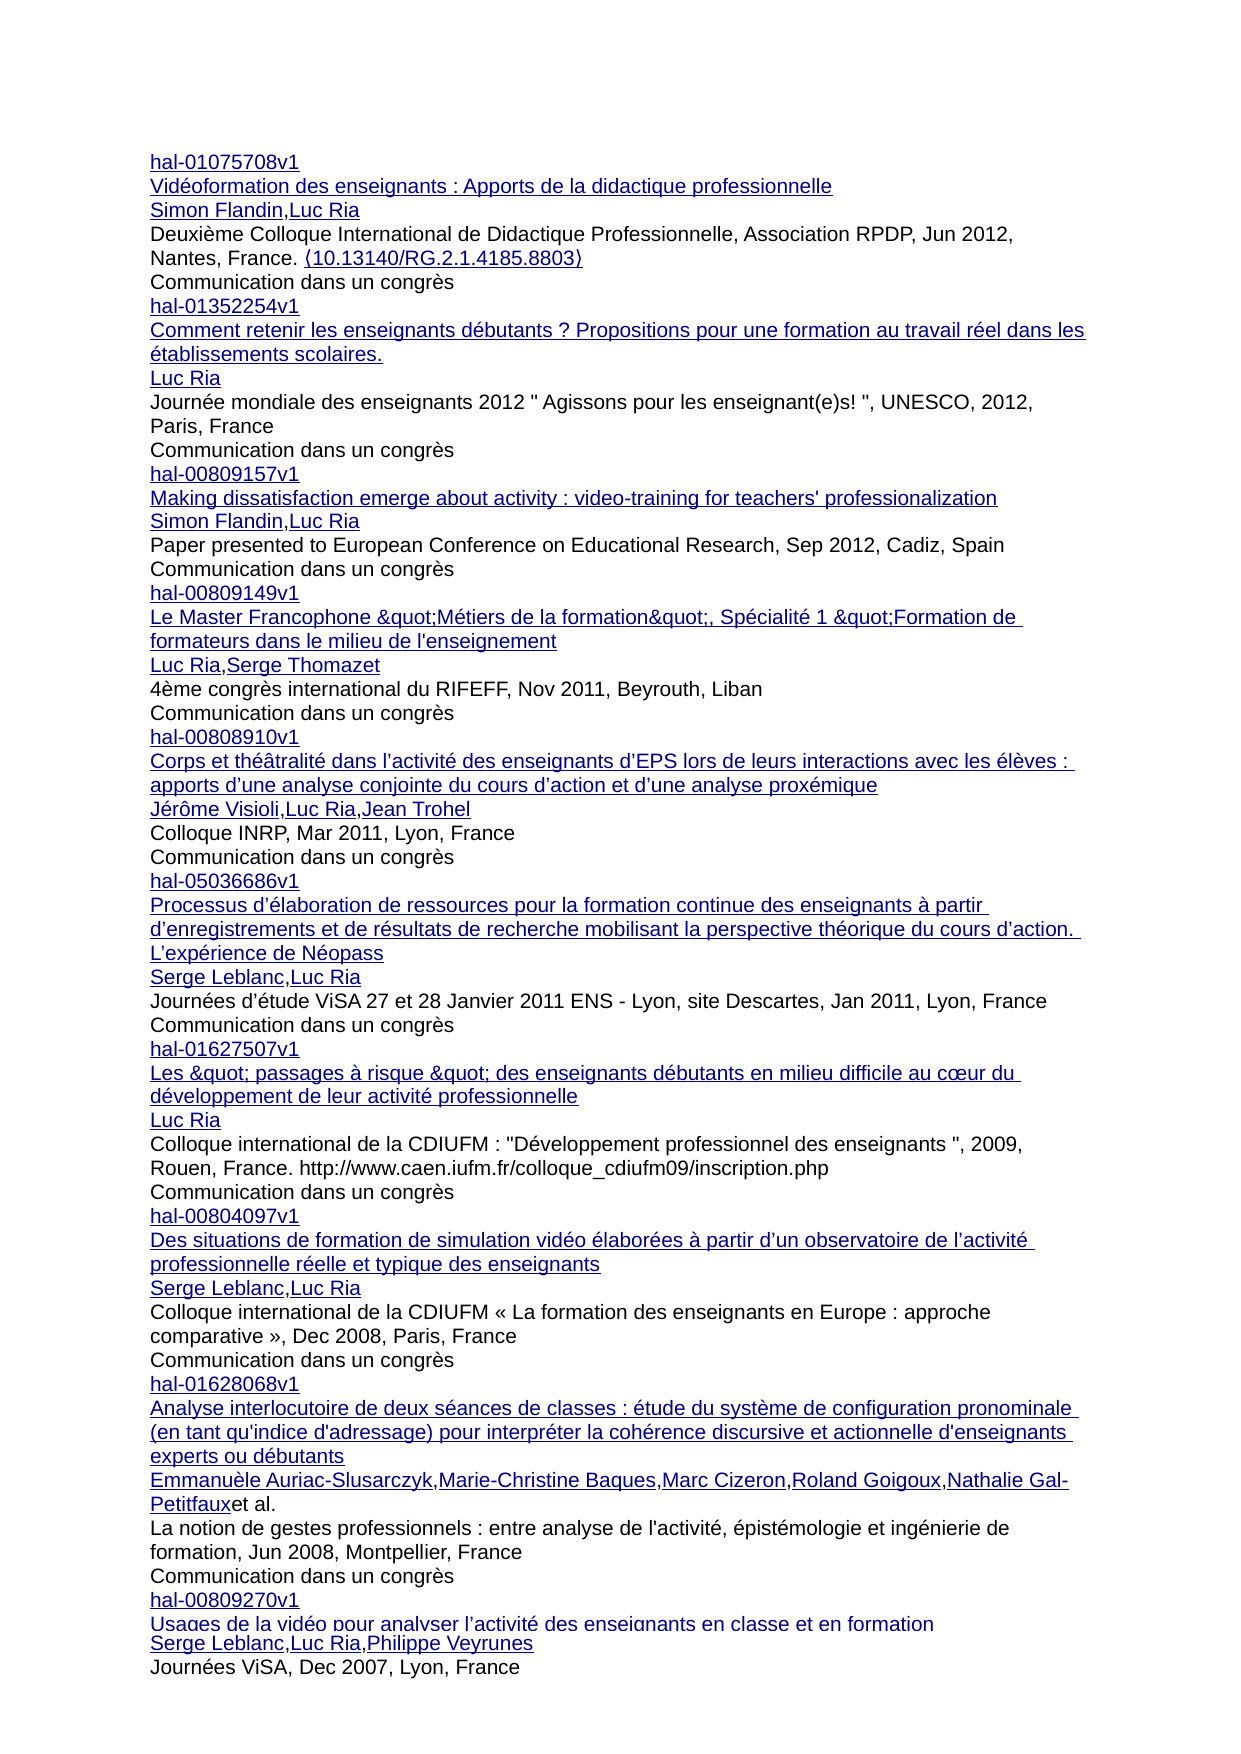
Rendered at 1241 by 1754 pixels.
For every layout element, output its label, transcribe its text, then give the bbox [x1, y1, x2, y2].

table_cell Usages de la vidéo pour analyser l’activité des enseignants en classe et en formation Serge Leblanc,Luc Ria,Philippe Veyrunes Journées ViSA, Dec 2007, Lyon, France [150, 1611, 1090, 1679]
table_cell Comment retenir les enseignants débutants ? Propositions pour une formation au travail réel dans les établissements scolaires. Luc Ria Journée mondiale des enseignants 2012 " Agissons pour les enseignant(e)s! ", UNESCO, 2012, Paris, France Communication dans un congrès hal-00809157v1 [150, 318, 1090, 485]
table_cell Les &quot; passages à risque &quot; des enseignants débutants en milieu difficile au cœur du développement de leur activité professionnelle Luc Ria Colloque international de la CDIUFM : "Développement professionnel des enseignants ", 2009, Rouen, France. http://www.caen.iufm.fr/colloque_cdiufm09/inscription.php Communication dans un congrès hal-00804097v1 [150, 1060, 1090, 1228]
table_cell Analyse interlocutoire de deux séances de classes : étude du système de configuration pronominale (en tant qu'indice d'adressage) pour interpréter la cohérence discursive et actionnelle d'enseignants experts ou débutants Emmanuèle Auriac-Slusarczyk,Marie-Christine Baques,Marc Cizeron,Roland Goigoux,Nathalie Gal-Petitfauxet al. La notion de gestes professionnels : entre analyse de l'activité, épistémologie et ingénierie de formation, Jun 2008, Montpellier, France Communication dans un congrès hal-00809270v1 [150, 1396, 1090, 1611]
table_cell Vidéoformation des enseignants : Apports de la didactique professionnelle Simon Flandin,Luc Ria Deuxième Colloque International de Didactique Professionnelle, Association RPDP, Jun 2012, Nantes, France. ⟨10.13140/RG.2.1.4185.8803⟩ Communication dans un congrès hal-01352254v1 [150, 174, 1090, 318]
table_cell Des situations de formation de simulation vidéo élaborées à partir d’un observatoire de l’activité professionnelle réelle et typique des enseignants Serge Leblanc,Luc Ria Colloque international de la CDIUFM « La formation des enseignants en Europe : approche comparative », Dec 2008, Paris, France Communication dans un congrès hal-01628068v1 [150, 1228, 1090, 1396]
table_cell Processus d’élaboration de ressources pour la formation continue des enseignants à partir d’enregistrements et de résultats de recherche mobilisant la perspective théorique du cours d’action. L’expérience de Néopass Serge Leblanc,Luc Ria Journées d’étude ViSA 27 et 28 Janvier 2011 ENS - Lyon, site Descartes, Jan 2011, Lyon, France Communication dans un congrès hal-01627507v1 [150, 893, 1090, 1060]
table_cell Le Master Francophone &quot;Métiers de la formation&quot;, Spécialité 1 &quot;Formation de formateurs dans le milieu de l'enseignement Luc Ria,Serge Thomazet 4ème congrès international du RIFEFF, Nov 2011, Beyrouth, Liban Communication dans un congrès hal-00808910v1 [150, 605, 1090, 749]
table_cell Making dissatisfaction emerge about activity : video-training for teachers' professionalization Simon Flandin,Luc Ria Paper presented to European Conference on Educational Research, Sep 2012, Cadiz, Spain Communication dans un congrès hal-00809149v1 [150, 485, 1090, 605]
table_cell Corps et théâtralité dans l’activité des enseignants d’EPS lors de leurs interactions avec les élèves : apports d’une analyse conjointe du cours d’action et d’une analyse proxémique Jérôme Visioli,Luc Ria,Jean Trohel Colloque INRP, Mar 2011, Lyon, France Communication dans un congrès hal-05036686v1 [150, 749, 1090, 893]
table_cell hal-01075708v1 [150, 150, 1090, 174]
